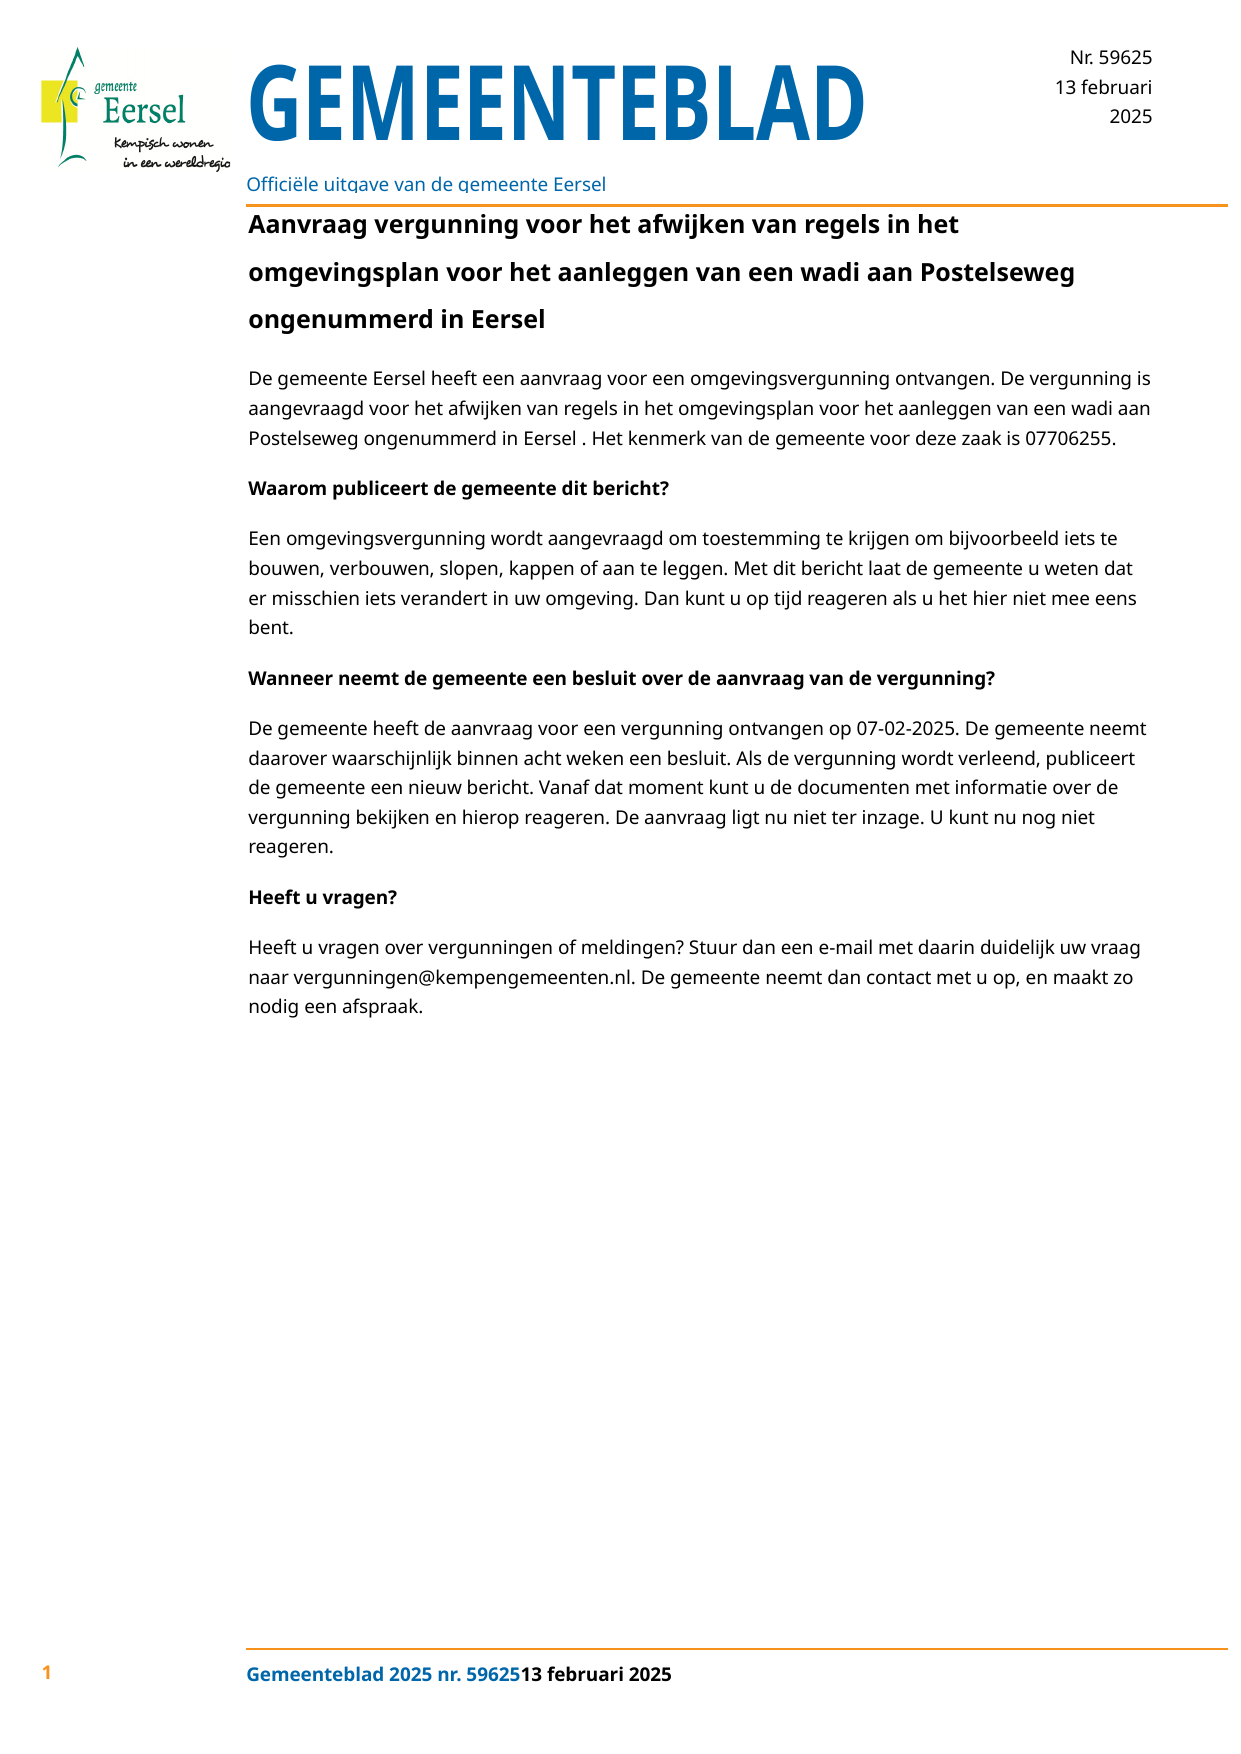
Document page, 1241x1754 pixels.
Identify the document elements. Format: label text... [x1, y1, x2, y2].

text Wanneer neemt de gemeente een besluit over de aanvraag van de vergunning? [248, 665, 1152, 690]
picture [41, 47, 231, 172]
text Aanvraag vergunning voor het afwijken van regels in het omgevingsplan voor het aanleggen van een wadi aan Postelseweg ongenummerd in Eersel [248, 207, 1152, 336]
text Een omgevingsvergunning wordt aangevraagd om toestemming te krijgen om bijvoorbeeld iets te bouwen, verbouwen, slopen, kappen of aan te leggen. Met dit bericht laat de gemeente u weten dat er misschien iets verandert in uw omgeving. Dan kunt u op tijd reageren als u het hier niet mee eens bent. [248, 526, 1152, 640]
text Heeft u vragen over vergunningen of meldingen? Stuur dan een e-mail met daarin duidelijk uw vraag naar vergunningen@kempengemeenten.nl. De gemeente neemt dan contact met u op, en maakt zo nodig een afspraak. [248, 934, 1152, 1019]
text De gemeente heeft de aanvraag voor een vergunning ontvangen op 07-02-2025. De gemeente neemt daarover waarschijnlijk binnen acht weken een besluit. Als de vergunning wordt verleend, publiceert de gemeente een nieuw bericht. Vanaf dat moment kunt u de documenten met informatie over de vergunning bekijken en hierop reageren. De aanvraag ligt nu niet ter inzage. U kunt nu nog niet reageren. [248, 715, 1152, 859]
text De gemeente Eersel heeft een aanvraag voor een omgevingsvergunning ontvangen. De vergunning is aangevraagd voor het afwijken van regels in het omgevingsplan voor het aanleggen van een wadi aan Postelseweg ongenummerd in Eersel . Het kenmerk van de gemeente voor deze zaak is 07706255. [248, 366, 1152, 450]
text Waarom publiceert de gemeente dit bericht? [248, 475, 1152, 501]
text Heeft u vragen? [248, 884, 1152, 909]
